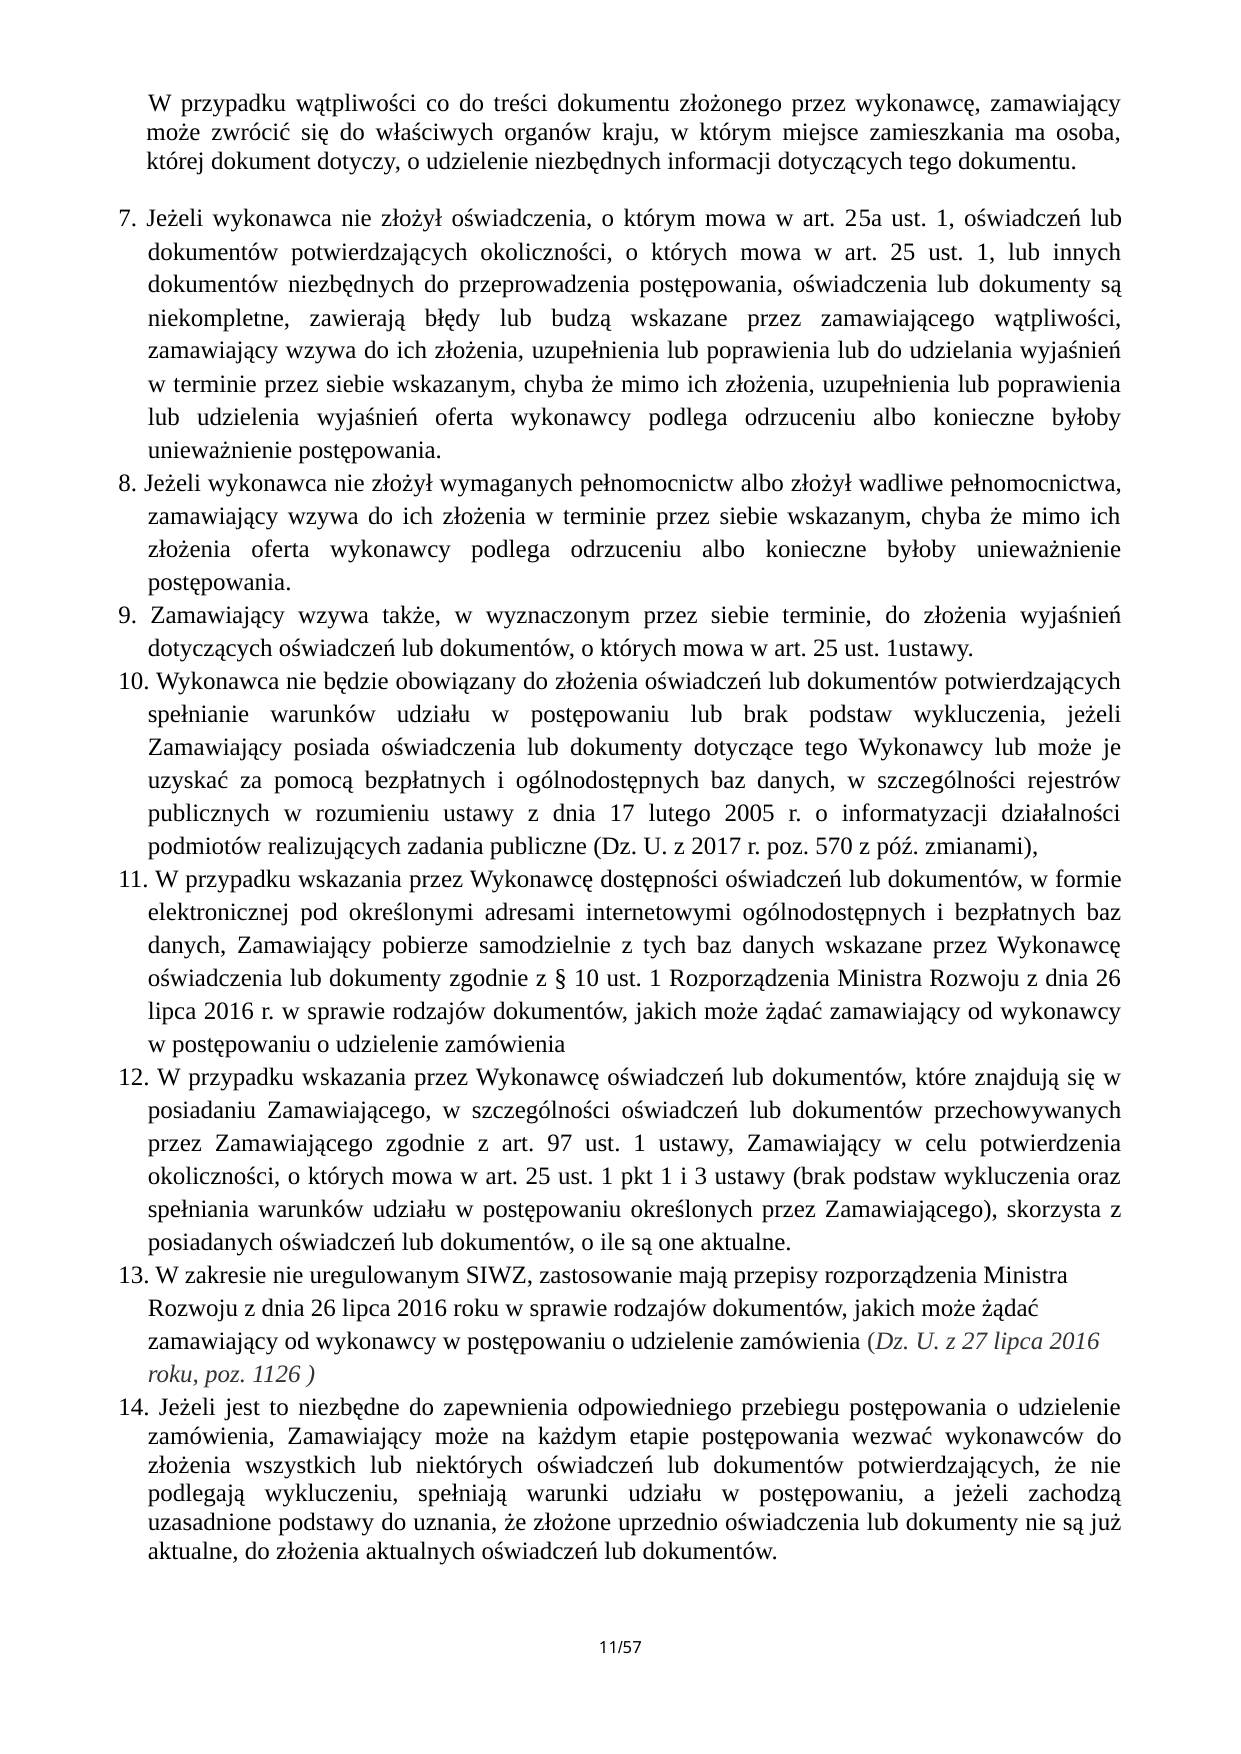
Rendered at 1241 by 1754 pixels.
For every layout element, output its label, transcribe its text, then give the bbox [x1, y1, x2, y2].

text 7. Jeżeli wykonawca nie złożył oświadczenia, o którym mowa w art. 25a ust. 1, oświadczeń lub dokumentów potwierdzających okoliczności, o których mowa w art. 25 ust. 1, lub innych dokumentów niezbędnych do przeprowadzenia postępowania, oświadczenia lub dokumenty są niekompletne, zawierają błędy lub budzą wskazane przez zamawiającego wątpliwości, zamawiający wzywa do ich złożenia, uzupełnienia lub poprawienia lub do udzielania wyjaśnień w terminie przez siebie wskazanym, chyba że mimo ich złożenia, uzupełnienia lub poprawienia lub udzielenia wyjaśnień oferta wykonawcy podlega odrzuceniu albo konieczne byłoby unieważnienie postępowania. [118, 203, 1122, 463]
text 14. Jeżeli jest to niezbędne do zapewnienia odpowiedniego przebiegu postępowania o udzielenie zamówienia, Zamawiający może na każdym etapie postępowania wezwać wykonawców do złożenia wszystkich lub niektórych oświadczeń lub dokumentów potwierdzających, że nie podlegają wykluczeniu, spełniają warunki udziału w postępowaniu, a jeżeli zachodzą uzasadnione podstawy do uznania, że złożone uprzednio oświadczenia lub dokumenty nie są już aktualne, do złożenia aktualnych oświadczeń lub dokumentów. [118, 1392, 1122, 1565]
text 10. Wykonawca nie będzie obowiązany do złożenia oświadczeń lub dokumentów potwierdzających spełnianie warunków udziału w postępowaniu lub brak podstaw wykluczenia, jeżeli Zamawiający posiada oświadczenia lub dokumenty dotyczące tego Wykonawcy lub może je uzyskać za pomocą bezpłatnych i ogólnodostępnych baz danych, w szczególności rejestrów publicznych w rozumieniu ustawy z dnia 17 lutego 2005 r. o informatyzacji działalności podmiotów realizujących zadania publiczne (Dz. U. z 2017 r. poz. 570 z póź. zmianami), [118, 666, 1122, 860]
text 9. Zamawiający wzywa także, w wyznaczonym przez siebie terminie, do złożenia wyjaśnień dotyczących oświadczeń lub dokumentów, o których mowa w art. 25 ust. 1ustawy. [118, 600, 1122, 662]
text 12. W przypadku wskazania przez Wykonawcę oświadczeń lub dokumentów, które znajdują się w posiadaniu Zamawiającego, w szczególności oświadczeń lub dokumentów przechowywanych przez Zamawiającego zgodnie z art. 97 ust. 1 ustawy, Zamawiający w celu potwierdzenia okoliczności, o których mowa w art. 25 ust. 1 pkt 1 i 3 ustawy (brak podstaw wykluczenia oraz spełniania warunków udziału w postępowaniu określonych przez Zamawiającego), skorzysta z posiadanych oświadczeń lub dokumentów, o ile są one aktualne. [118, 1062, 1122, 1256]
text W przypadku wątpliwości co do treści dokumentu złożonego przez wykonawcę, zamawiający może zwrócić się do właściwych organów kraju, w którym miejsce zamieszkania ma osoba, której dokument dotyczy, o udzielenie niezbędnych informacji dotyczących tego dokumentu. [146, 88, 1122, 175]
text 13. W zakresie nie uregulowanym SIWZ, zastosowanie mają przepisy rozporządzenia Ministra Rozwoju z dnia 26 lipca 2016 roku w sprawie rodzajów dokumentów, jakich może żądać zamawiający od wykonawcy w postępowaniu o udzielenie zamówienia (Dz. U. z 27 lipca 2016 roku, poz. 1126 ) [118, 1260, 1122, 1388]
text 8. Jeżeli wykonawca nie złożył wymaganych pełnomocnictw albo złożył wadliwe pełnomocnictwa, zamawiający wzywa do ich złożenia w terminie przez siebie wskazanym, chyba że mimo ich złożenia oferta wykonawcy podlega odrzuceniu albo konieczne byłoby unieważnienie postępowania. [118, 468, 1122, 596]
text 11. W przypadku wskazania przez Wykonawcę dostępności oświadczeń lub dokumentów, w formie elektronicznej pod określonymi adresami internetowymi ogólnodostępnych i bezpłatnych baz danych, Zamawiający pobierze samodzielnie z tych baz danych wskazane przez Wykonawcę oświadczenia lub dokumenty zgodnie z § 10 ust. 1 Rozporządzenia Ministra Rozwoju z dnia 26 lipca 2016 r. w sprawie rodzajów dokumentów, jakich może żądać zamawiający od wykonawcy w postępowaniu o udzielenie zamówienia [118, 864, 1122, 1058]
